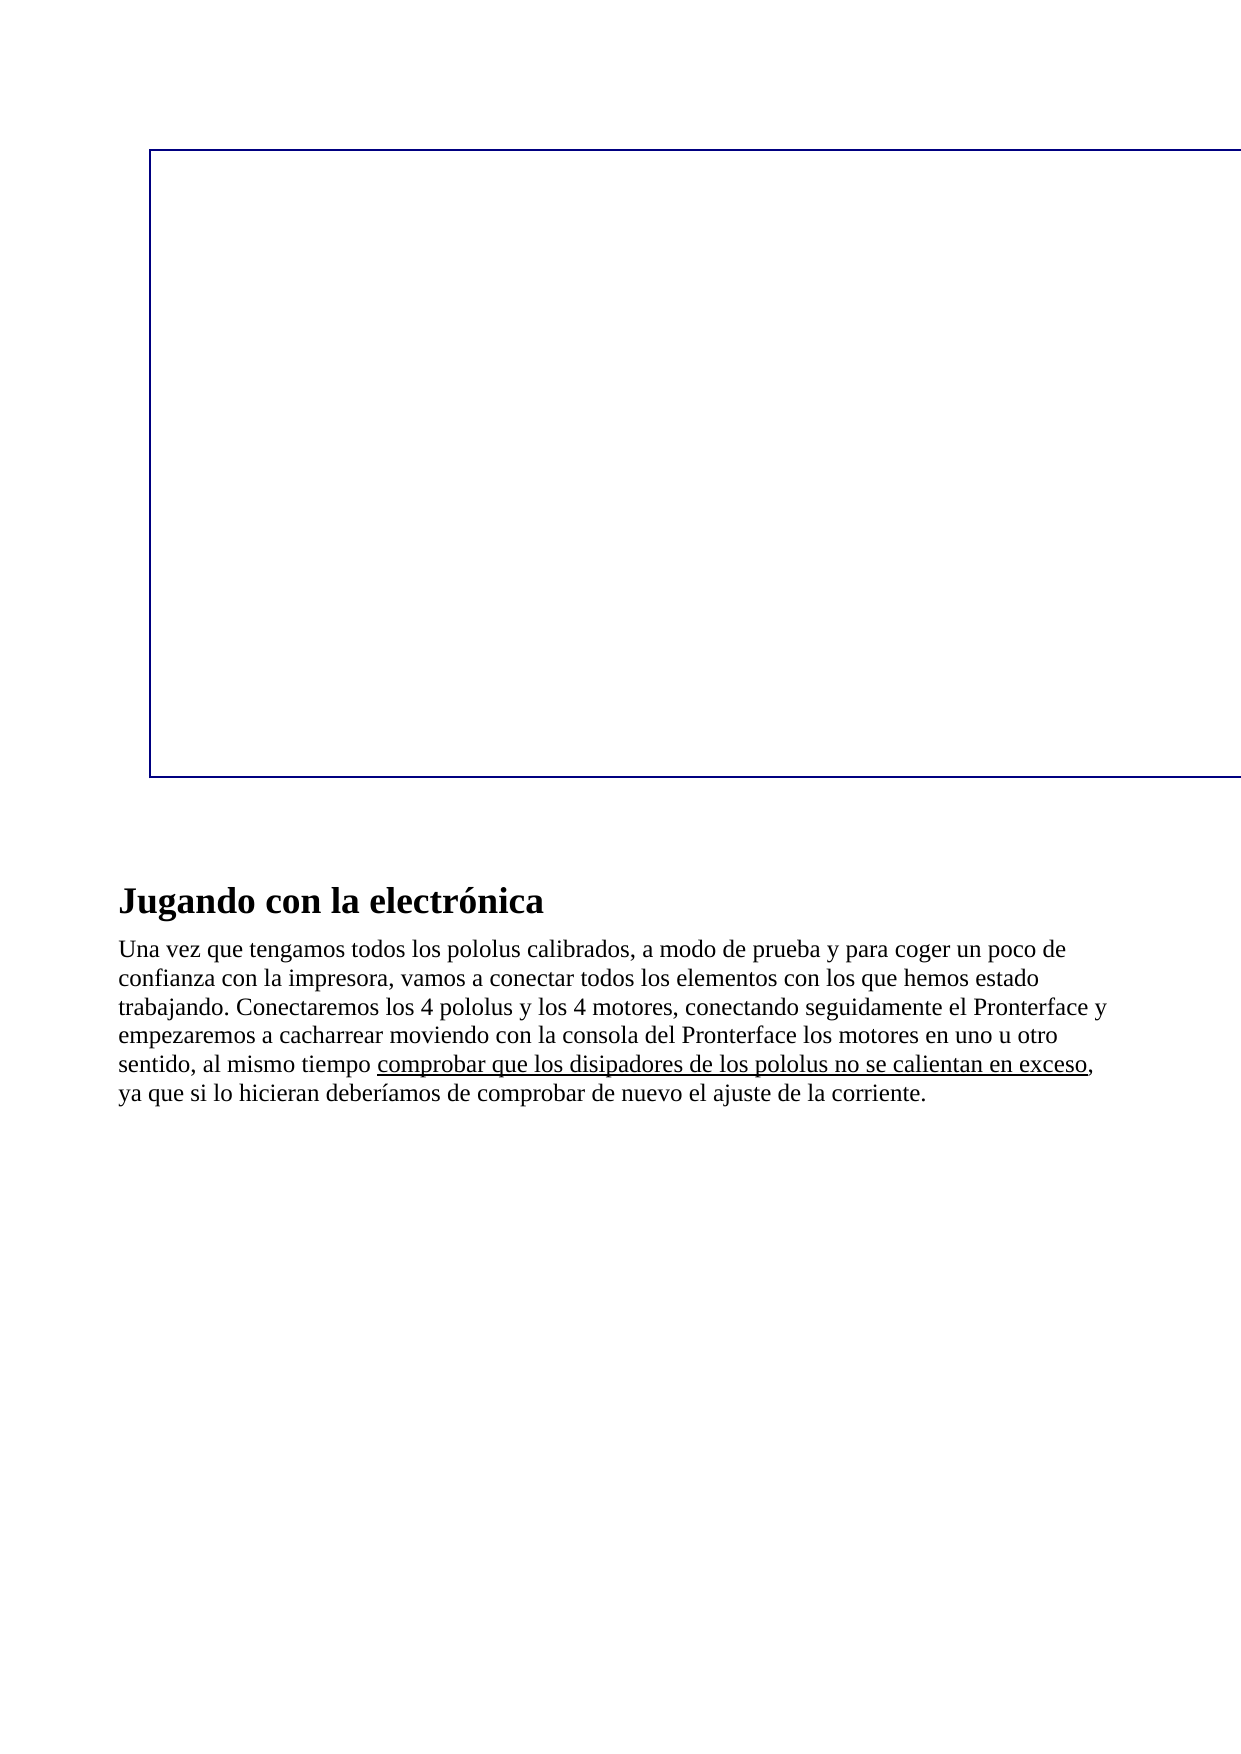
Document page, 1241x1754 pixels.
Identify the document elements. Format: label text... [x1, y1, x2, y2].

subtitle Jugando con la electrónica [118, 878, 1122, 922]
text Una vez que tengamos todos los pololus calibrados, a modo de prueba y para coger un poco de confianza con la impresora, vamos a conectar todos los elementos con los que hemos estado trabajando. Conectaremos los 4 pololus y los 4 motores, conectando seguidamente el Pronterface y empezaremos a cacharrear moviendo con la consola del Pronterface los motores en uno u otro sentido, al mismo tiempo comprobar que los disipadores de los pololus no se calientan en exceso, ya que si lo hicieran deberíamos de comprobar de nuevo el ajuste de la corriente. [118, 934, 1122, 1107]
